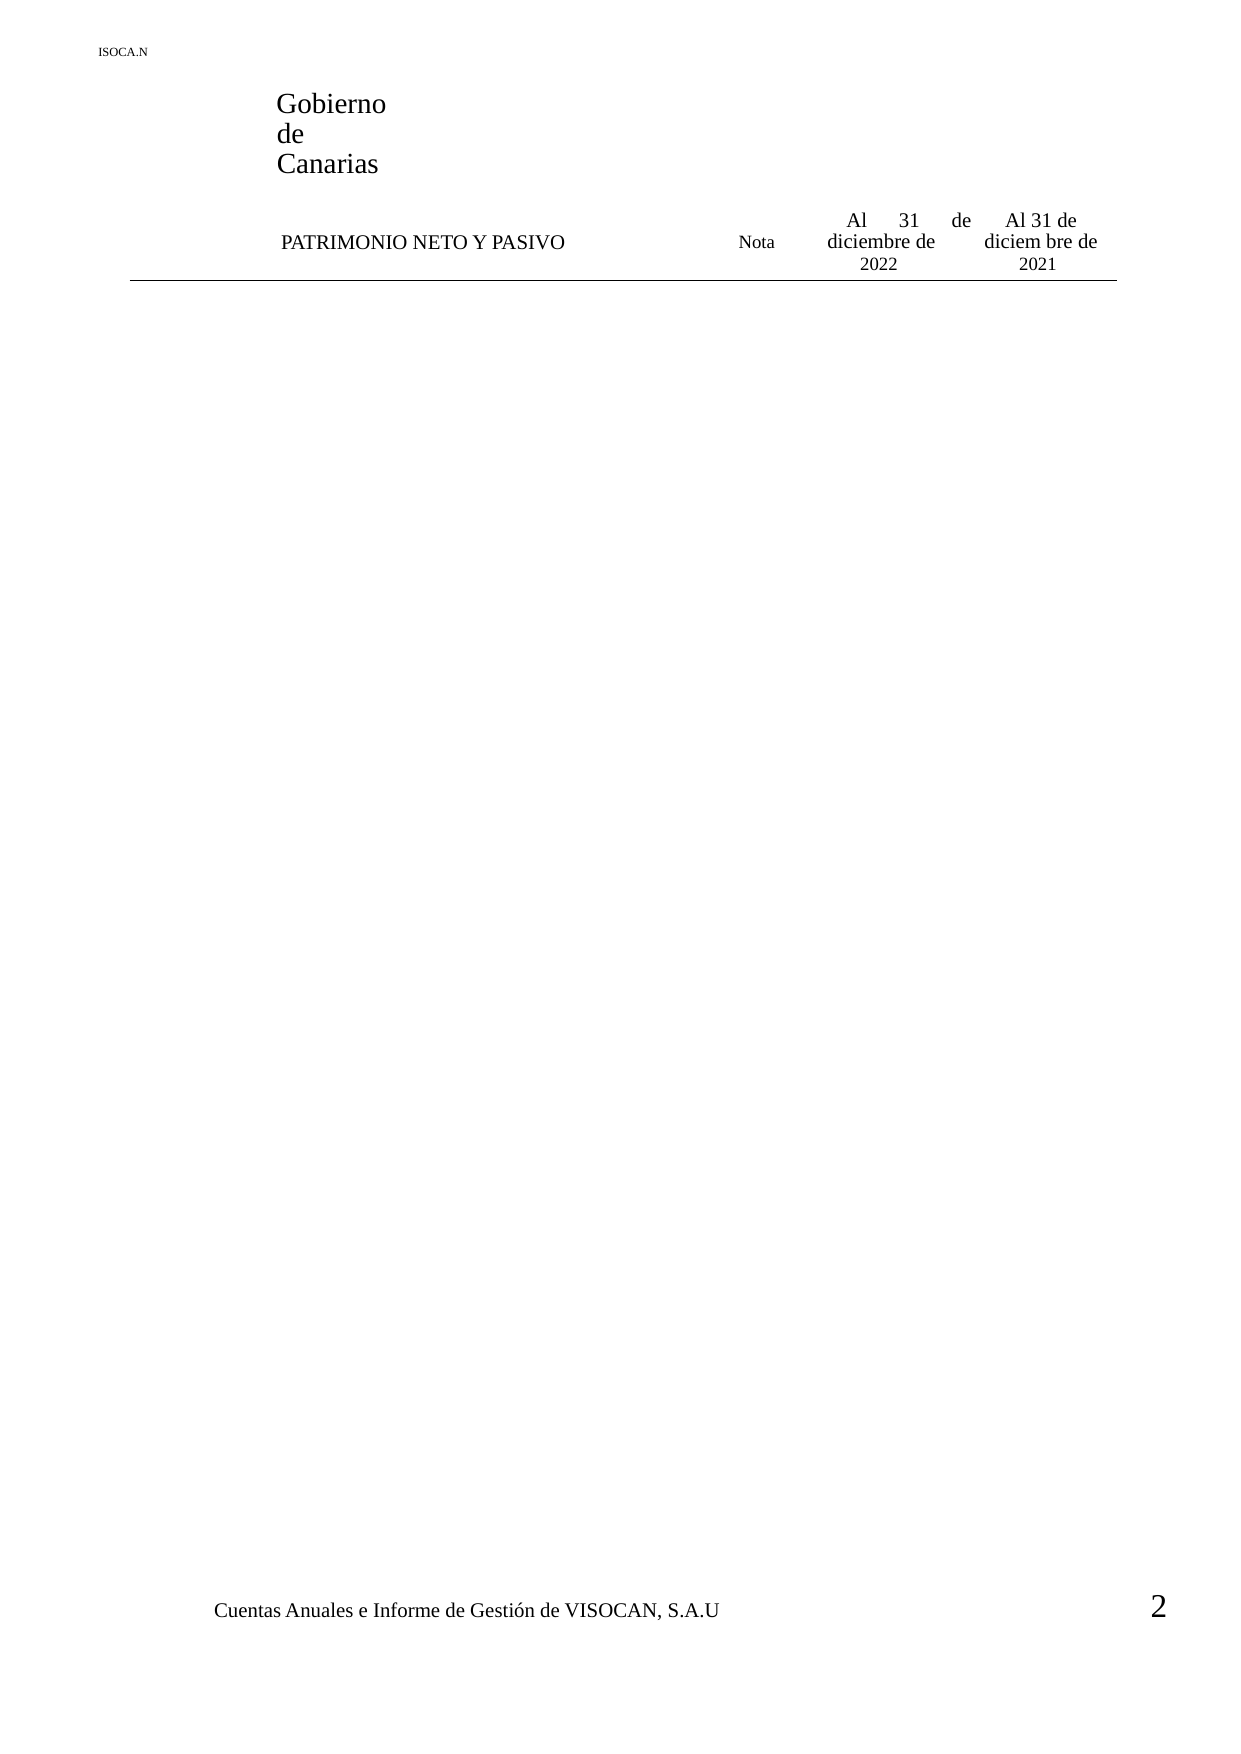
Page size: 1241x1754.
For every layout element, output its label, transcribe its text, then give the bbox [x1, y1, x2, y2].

table_header Nota [731, 210, 827, 280]
table_header Al 31 de diciem bre de 2021 [983, 210, 1117, 280]
table_header PATRIMONIO NETO Y PASIVO [130, 210, 731, 280]
table_header Al 31 de diciembre de 2022 [827, 210, 983, 280]
